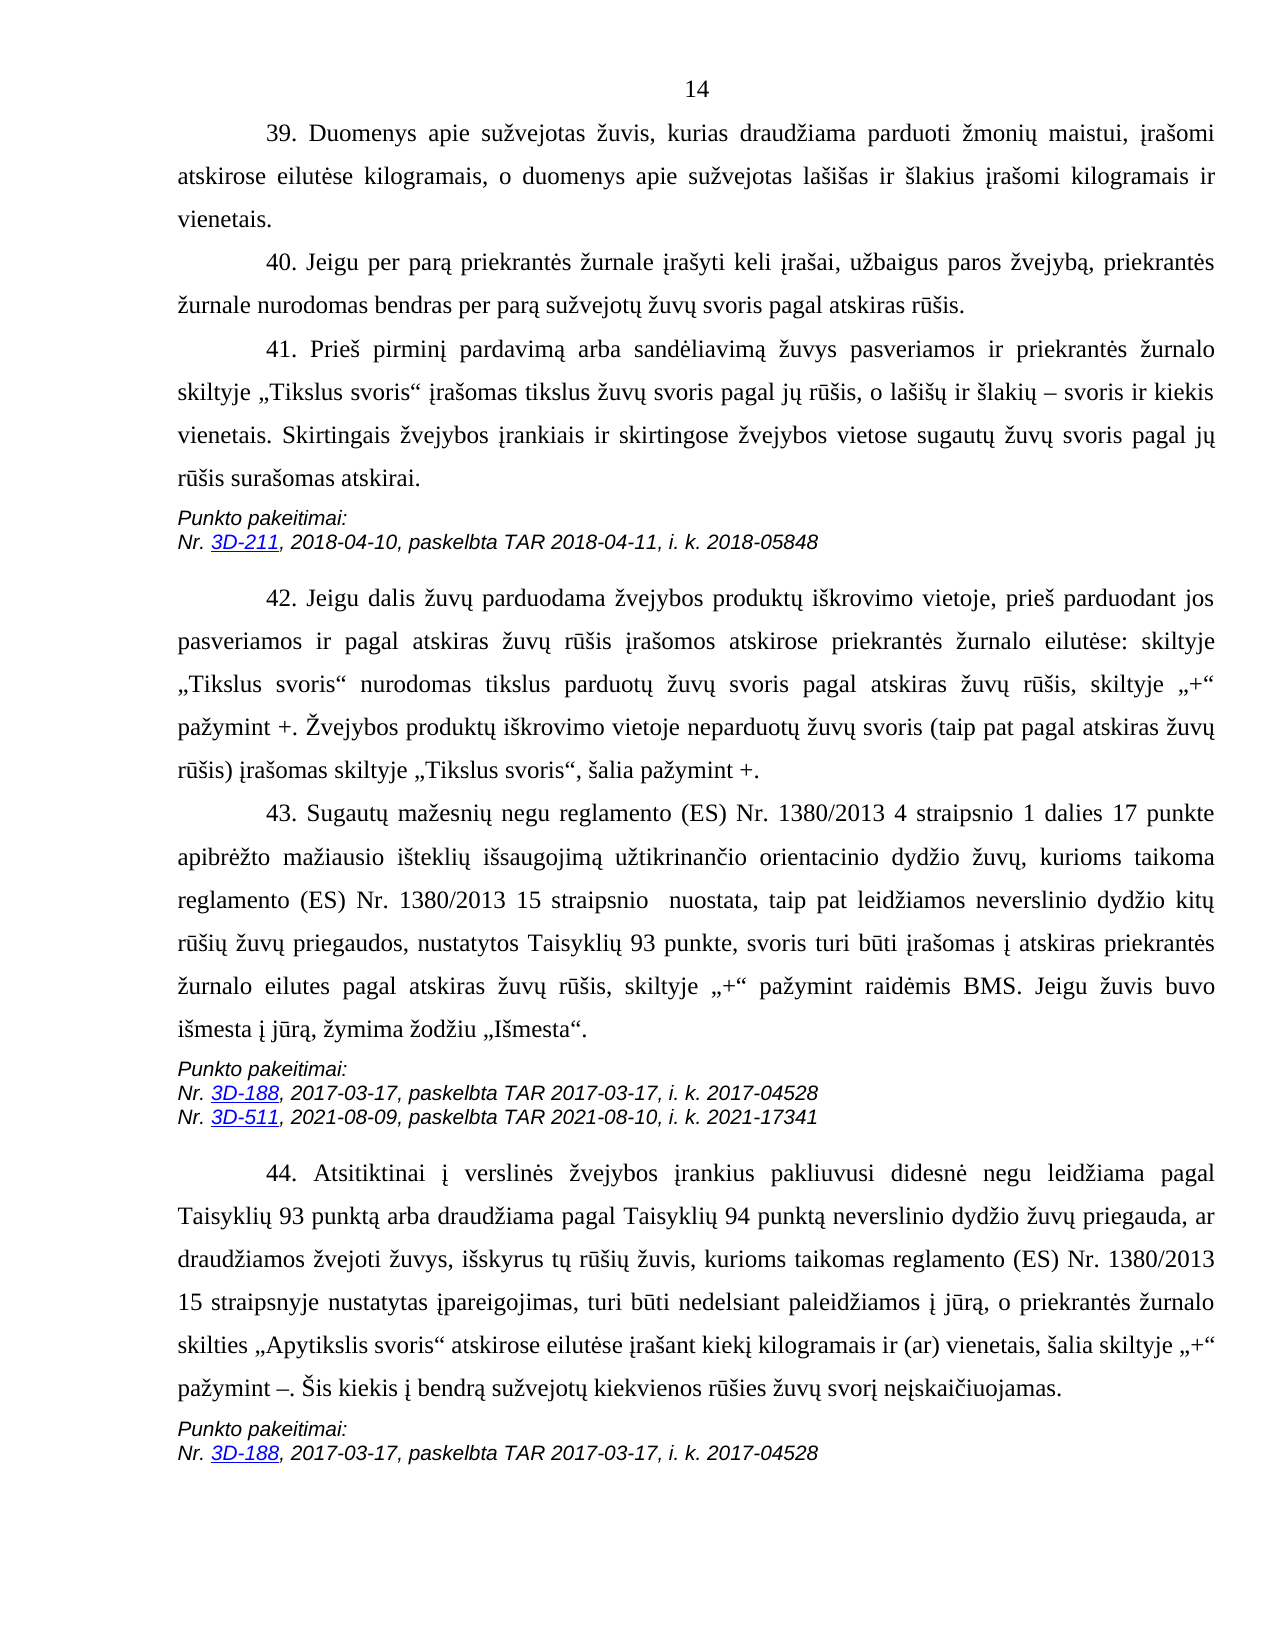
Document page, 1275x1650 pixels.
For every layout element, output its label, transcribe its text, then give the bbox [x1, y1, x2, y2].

text Nr. 3D-511, 2021-08-09, paskelbta TAR 2021-08-10, i. k. 2021-17341 [177, 1105, 1216, 1129]
text Nr. 3D-188, 2017-03-17, paskelbta TAR 2017-03-17, i. k. 2017-04528 [177, 1081, 1216, 1105]
text 44. Atsitiktinai į verslinės žvejybos įrankius pakliuvusi didesnė negu leidžiama pagal Taisyklių 93 punktą arba draudžiama pagal Taisyklių 94 punktą neverslinio dydžio žuvų priegauda, ar draudžiamos žvejoti žuvys, išskyrus tų rūšių žuvis, kurioms taikomas reglamento (ES) Nr. 1380/2013 15 straipsnyje nustatytas įpareigojimas, turi būti nedelsiant paleidžiamos į jūrą, o priekrantės žurnalo skilties „Apytikslis svoris“ atskirose eilutėse įrašant kiekį kilogramais ir (ar) vienetais, šalia skiltyje „+“ pažymint –. Šis kiekis į bendrą sužvejotų kiekvienos rūšies žuvų svorį neįskaičiuojamas. [177, 1158, 1216, 1402]
text 39. Duomenys apie sužvejotas žuvis, kurias draudžiama parduoti žmonių maistui, įrašomi atskirose eilutėse kilogramais, o duomenys apie sužvejotas lašišas ir šlakius įrašomi kilogramais ir vienetais. [177, 118, 1216, 233]
text Nr. 3D-188, 2017-03-17, paskelbta TAR 2017-03-17, i. k. 2017-04528 [177, 1441, 1216, 1464]
text 40. Jeigu per parą priekrantės žurnale įrašyti keli įrašai, užbaigus paros žvejybą, priekrantės žurnale nurodomas bendras per parą sužvejotų žuvų svoris pagal atskiras rūšis. [177, 247, 1216, 319]
text Punkto pakeitimai: [177, 506, 1216, 530]
text 43. Sugautų mažesnių negu reglamento (ES) Nr. 1380/2013 4 straipsnio 1 dalies 17 punkte apibrėžto mažiausio išteklių išsaugojimą užtikrinančio orientacinio dydžio žuvų, kurioms taikoma reglamento (ES) Nr. 1380/2013 15 straipsnio nuostata, taip pat leidžiamos neverslinio dydžio kitų rūšių žuvų priegaudos, nustatytos Taisyklių 93 punkte, svoris turi būti įrašomas į atskiras priekrantės žurnalo eilutes pagal atskiras žuvų rūšis, skiltyje „+“ pažymint raidėmis BMS. Jeigu žuvis buvo išmesta į jūrą, žymima žodžiu „Išmesta“. [177, 798, 1216, 1043]
text 42. Jeigu dalis žuvų parduodama žvejybos produktų iškrovimo vietoje, prieš parduodant jos pasveriamos ir pagal atskiras žuvų rūšis įrašomos atskirose priekrantės žurnalo eilutėse: skiltyje „Tikslus svoris“ nurodomas tikslus parduotų žuvų svoris pagal atskiras žuvų rūšis, skiltyje „+“ pažymint +. Žvejybos produktų iškrovimo vietoje neparduotų žuvų svoris (taip pat pagal atskiras žuvų rūšis) įrašomas skiltyje „Tikslus svoris“, šalia pažymint +. [177, 583, 1216, 784]
text Punkto pakeitimai: [177, 1417, 1216, 1441]
text 41. Prieš pirminį pardavimą arba sandėliavimą žuvys pasveriamos ir priekrantės žurnalo skiltyje „Tikslus svoris“ įrašomas tikslus žuvų svoris pagal jų rūšis, o lašišų ir šlakių – svoris ir kiekis vienetais. Skirtingais žvejybos įrankiais ir skirtingose žvejybos vietose sugautų žuvų svoris pagal jų rūšis surašomas atskirai. [177, 334, 1216, 492]
text Punkto pakeitimai: [177, 1057, 1216, 1081]
text Nr. 3D-211, 2018-04-10, paskelbta TAR 2018-04-11, i. k. 2018-05848 [177, 530, 1216, 554]
